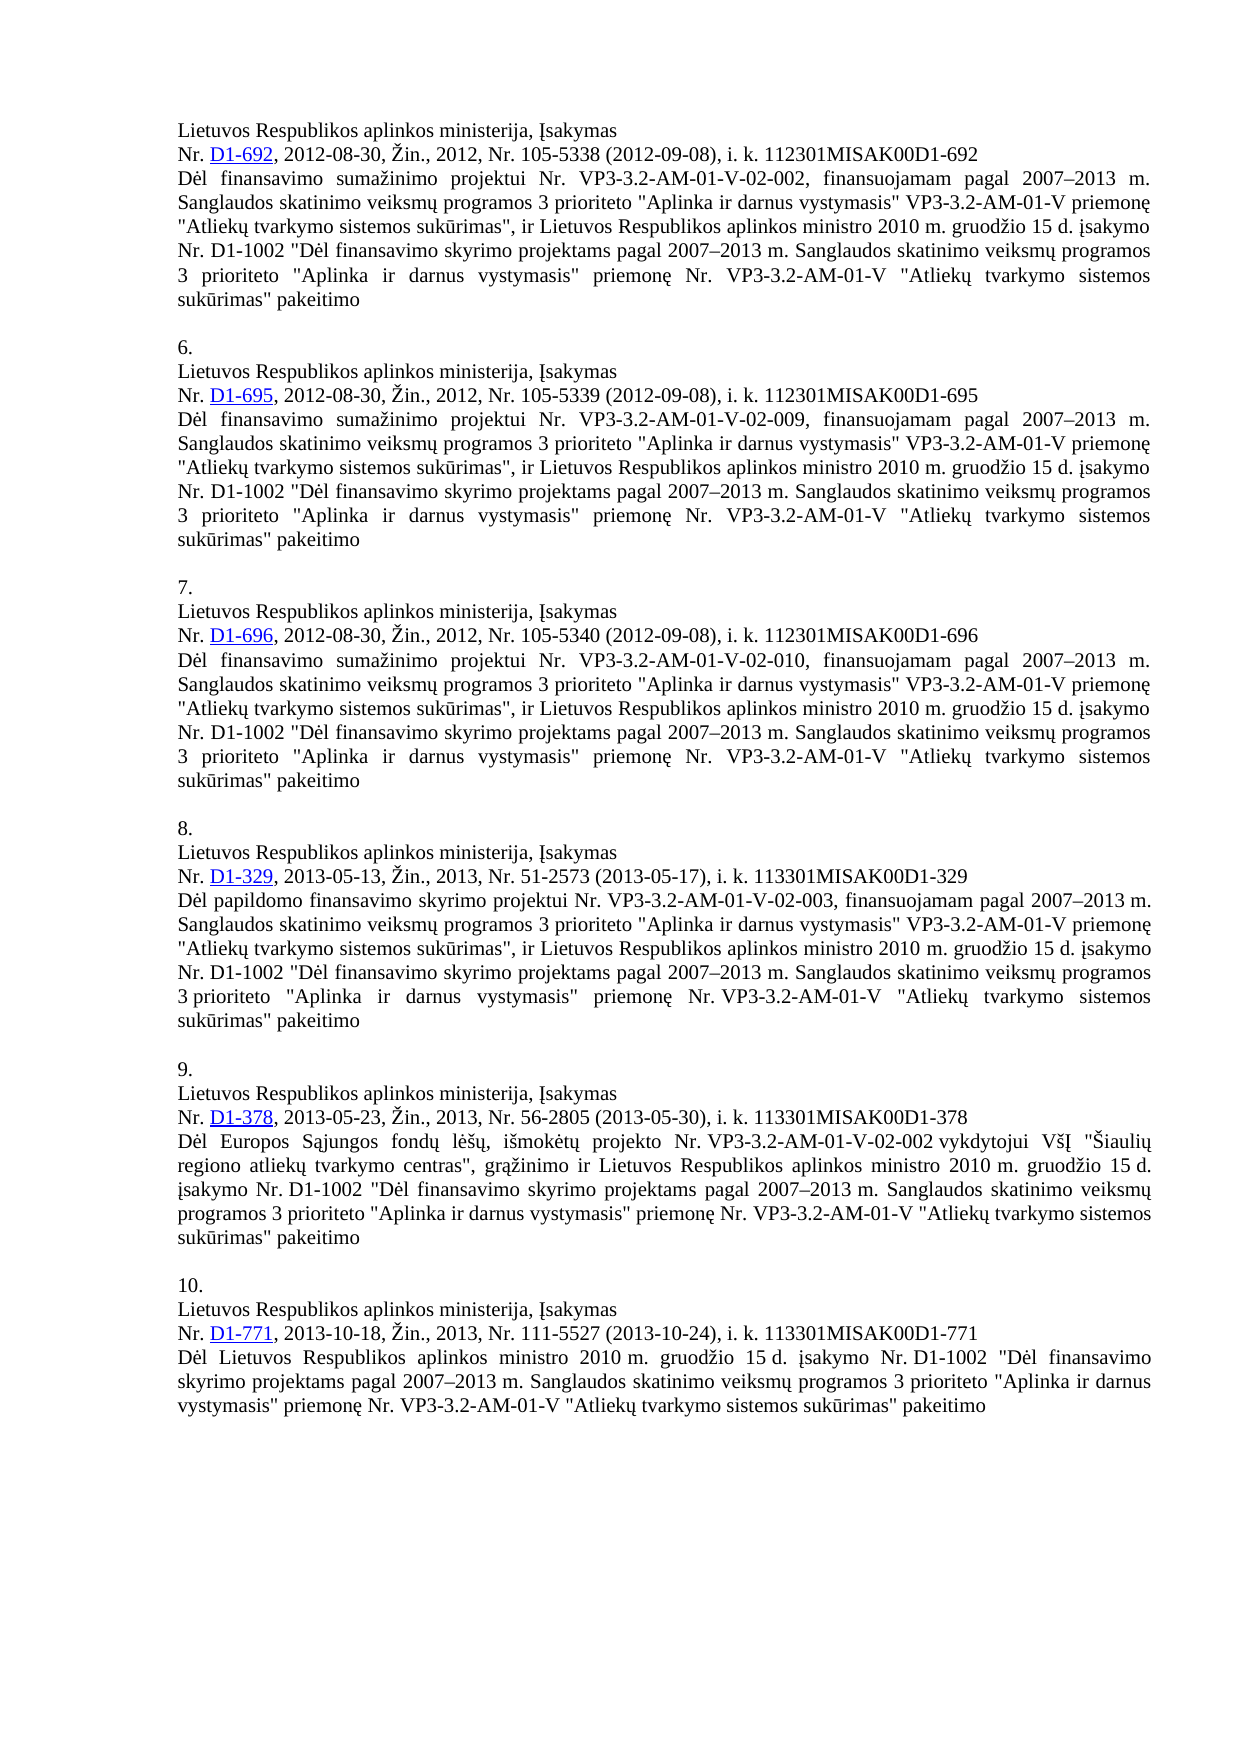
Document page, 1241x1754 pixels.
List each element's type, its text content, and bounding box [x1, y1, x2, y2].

text 9. [177, 1057, 1152, 1081]
text Lietuvos Respublikos aplinkos ministerija, Įsakymas [177, 1297, 1152, 1321]
text Lietuvos Respublikos aplinkos ministerija, Įsakymas [177, 118, 1152, 142]
text Lietuvos Respublikos aplinkos ministerija, Įsakymas [177, 599, 1152, 623]
text Nr. D1-695, 2012-08-30, Žin., 2012, Nr. 105-5339 (2012-09-08), i. k. 112301MISAK00D1-695 [177, 383, 1152, 407]
text Nr. D1-329, 2013-05-13, Žin., 2013, Nr. 51-2573 (2013-05-17), i. k. 113301MISAK00D1-329 [177, 864, 1152, 888]
text Nr. D1-378, 2013-05-23, Žin., 2013, Nr. 56-2805 (2013-05-30), i. k. 113301MISAK00D1-378 [177, 1105, 1152, 1129]
text 8. [177, 816, 1152, 840]
text 6. [177, 335, 1152, 359]
text Nr. D1-696, 2012-08-30, Žin., 2012, Nr. 105-5340 (2012-09-08), i. k. 112301MISAK00D1-696 [177, 623, 1152, 647]
text Dėl finansavimo sumažinimo projektui Nr. VP3-3.2-AM-01-V-02-002, finansuojamam pagal 2007–2013 m. Sanglaudos skatinimo veiksmų programos 3 prioriteto "Aplinka ir darnus vystymasis" VP3-3.2-AM-01-V priemonę "Atliekų tvarkymo sistemos sukūrimas", ir Lietuvos Respublikos aplinkos ministro 2010 m. gruodžio 15 d. įsakymo Nr. D1-1002 "Dėl finansavimo skyrimo projektams pagal 2007–2013 m. Sanglaudos skatinimo veiksmų programos 3 prioriteto "Aplinka ir darnus vystymasis" priemonę Nr. VP3-3.2-AM-01-V "Atliekų tvarkymo sistemos sukūrimas" pakeitimo [177, 166, 1152, 311]
text Dėl finansavimo sumažinimo projektui Nr. VP3-3.2-AM-01-V-02-009, finansuojamam pagal 2007–2013 m. Sanglaudos skatinimo veiksmų programos 3 prioriteto "Aplinka ir darnus vystymasis" VP3-3.2-AM-01-V priemonę "Atliekų tvarkymo sistemos sukūrimas", ir Lietuvos Respublikos aplinkos ministro 2010 m. gruodžio 15 d. įsakymo Nr. D1-1002 "Dėl finansavimo skyrimo projektams pagal 2007–2013 m. Sanglaudos skatinimo veiksmų programos 3 prioriteto "Aplinka ir darnus vystymasis" priemonę Nr. VP3-3.2-AM-01-V "Atliekų tvarkymo sistemos sukūrimas" pakeitimo [177, 407, 1152, 551]
text Dėl papildomo finansavimo skyrimo projektui Nr. VP3-3.2-AM-01-V-02-003, finansuojamam pagal 2007–2013 m. Sanglaudos skatinimo veiksmų programos 3 prioriteto "Aplinka ir darnus vystymasis" VP3-3.2-AM-01-V priemonę "Atliekų tvarkymo sistemos sukūrimas", ir Lietuvos Respublikos aplinkos ministro 2010 m. gruodžio 15 d. įsakymo Nr. D1-1002 "Dėl finansavimo skyrimo projektams pagal 2007–2013 m. Sanglaudos skatinimo veiksmų programos 3 prioriteto "Aplinka ir darnus vystymasis" priemonę Nr. VP3-3.2-AM-01-V "Atliekų tvarkymo sistemos sukūrimas" pakeitimo [177, 888, 1152, 1032]
text Lietuvos Respublikos aplinkos ministerija, Įsakymas [177, 1081, 1152, 1105]
text Dėl Lietuvos Respublikos aplinkos ministro 2010 m. gruodžio 15 d. įsakymo Nr. D1-1002 "Dėl finansavimo skyrimo projektams pagal 2007–2013 m. Sanglaudos skatinimo veiksmų programos 3 prioriteto "Aplinka ir darnus vystymasis" priemonę Nr. VP3-3.2-AM-01-V "Atliekų tvarkymo sistemos sukūrimas" pakeitimo [177, 1345, 1152, 1417]
text 7. [177, 575, 1152, 599]
text Dėl finansavimo sumažinimo projektui Nr. VP3-3.2-AM-01-V-02-010, finansuojamam pagal 2007–2013 m. Sanglaudos skatinimo veiksmų programos 3 prioriteto "Aplinka ir darnus vystymasis" VP3-3.2-AM-01-V priemonę "Atliekų tvarkymo sistemos sukūrimas", ir Lietuvos Respublikos aplinkos ministro 2010 m. gruodžio 15 d. įsakymo Nr. D1-1002 "Dėl finansavimo skyrimo projektams pagal 2007–2013 m. Sanglaudos skatinimo veiksmų programos 3 prioriteto "Aplinka ir darnus vystymasis" priemonę Nr. VP3-3.2-AM-01-V "Atliekų tvarkymo sistemos sukūrimas" pakeitimo [177, 647, 1152, 792]
text 10. [177, 1273, 1152, 1297]
text Lietuvos Respublikos aplinkos ministerija, Įsakymas [177, 359, 1152, 383]
text Dėl Europos Sąjungos fondų lėšų, išmokėtų projekto Nr. VP3-3.2-AM-01-V-02-002 vykdytojui VšĮ "Šiaulių regiono atliekų tvarkymo centras", grąžinimo ir Lietuvos Respublikos aplinkos ministro 2010 m. gruodžio 15 d. įsakymo Nr. D1-1002 "Dėl finansavimo skyrimo projektams pagal 2007–2013 m. Sanglaudos skatinimo veiksmų programos 3 prioriteto "Aplinka ir darnus vystymasis" priemonę Nr. VP3-3.2-AM-01-V "Atliekų tvarkymo sistemos sukūrimas" pakeitimo [177, 1129, 1152, 1249]
text Nr. D1-692, 2012-08-30, Žin., 2012, Nr. 105-5338 (2012-09-08), i. k. 112301MISAK00D1-692 [177, 142, 1152, 166]
text Lietuvos Respublikos aplinkos ministerija, Įsakymas [177, 840, 1152, 864]
text Nr. D1-771, 2013-10-18, Žin., 2013, Nr. 111-5527 (2013-10-24), i. k. 113301MISAK00D1-771 [177, 1321, 1152, 1345]
